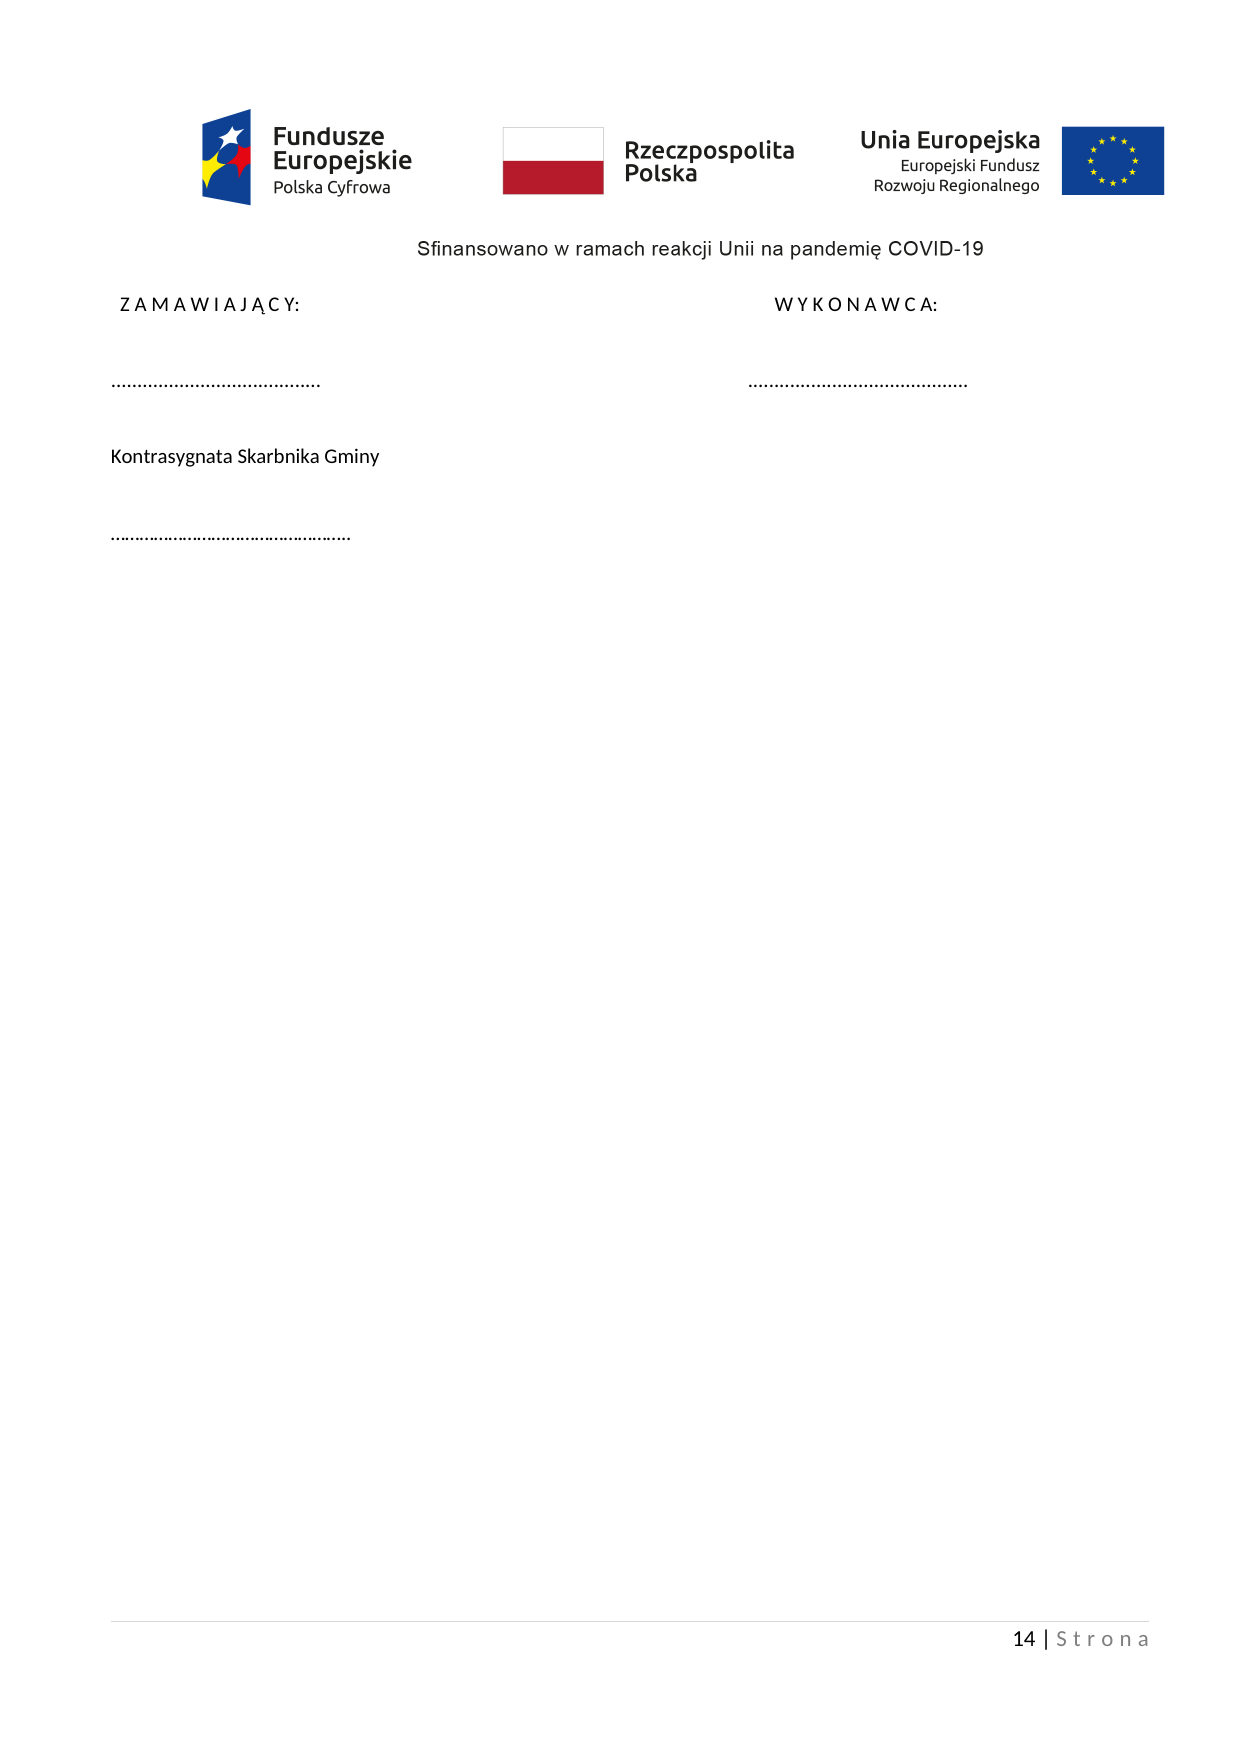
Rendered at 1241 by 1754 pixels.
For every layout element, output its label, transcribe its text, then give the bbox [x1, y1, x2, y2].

text ........................................ .......................................... [111, 367, 1149, 393]
text Z A M A W I A J Ą C Y: W Y K O N A W C A: [111, 291, 1149, 316]
text Kontrasygnata Skarbnika Gminy [111, 443, 1149, 469]
text ………………………………………….. [111, 520, 1149, 545]
